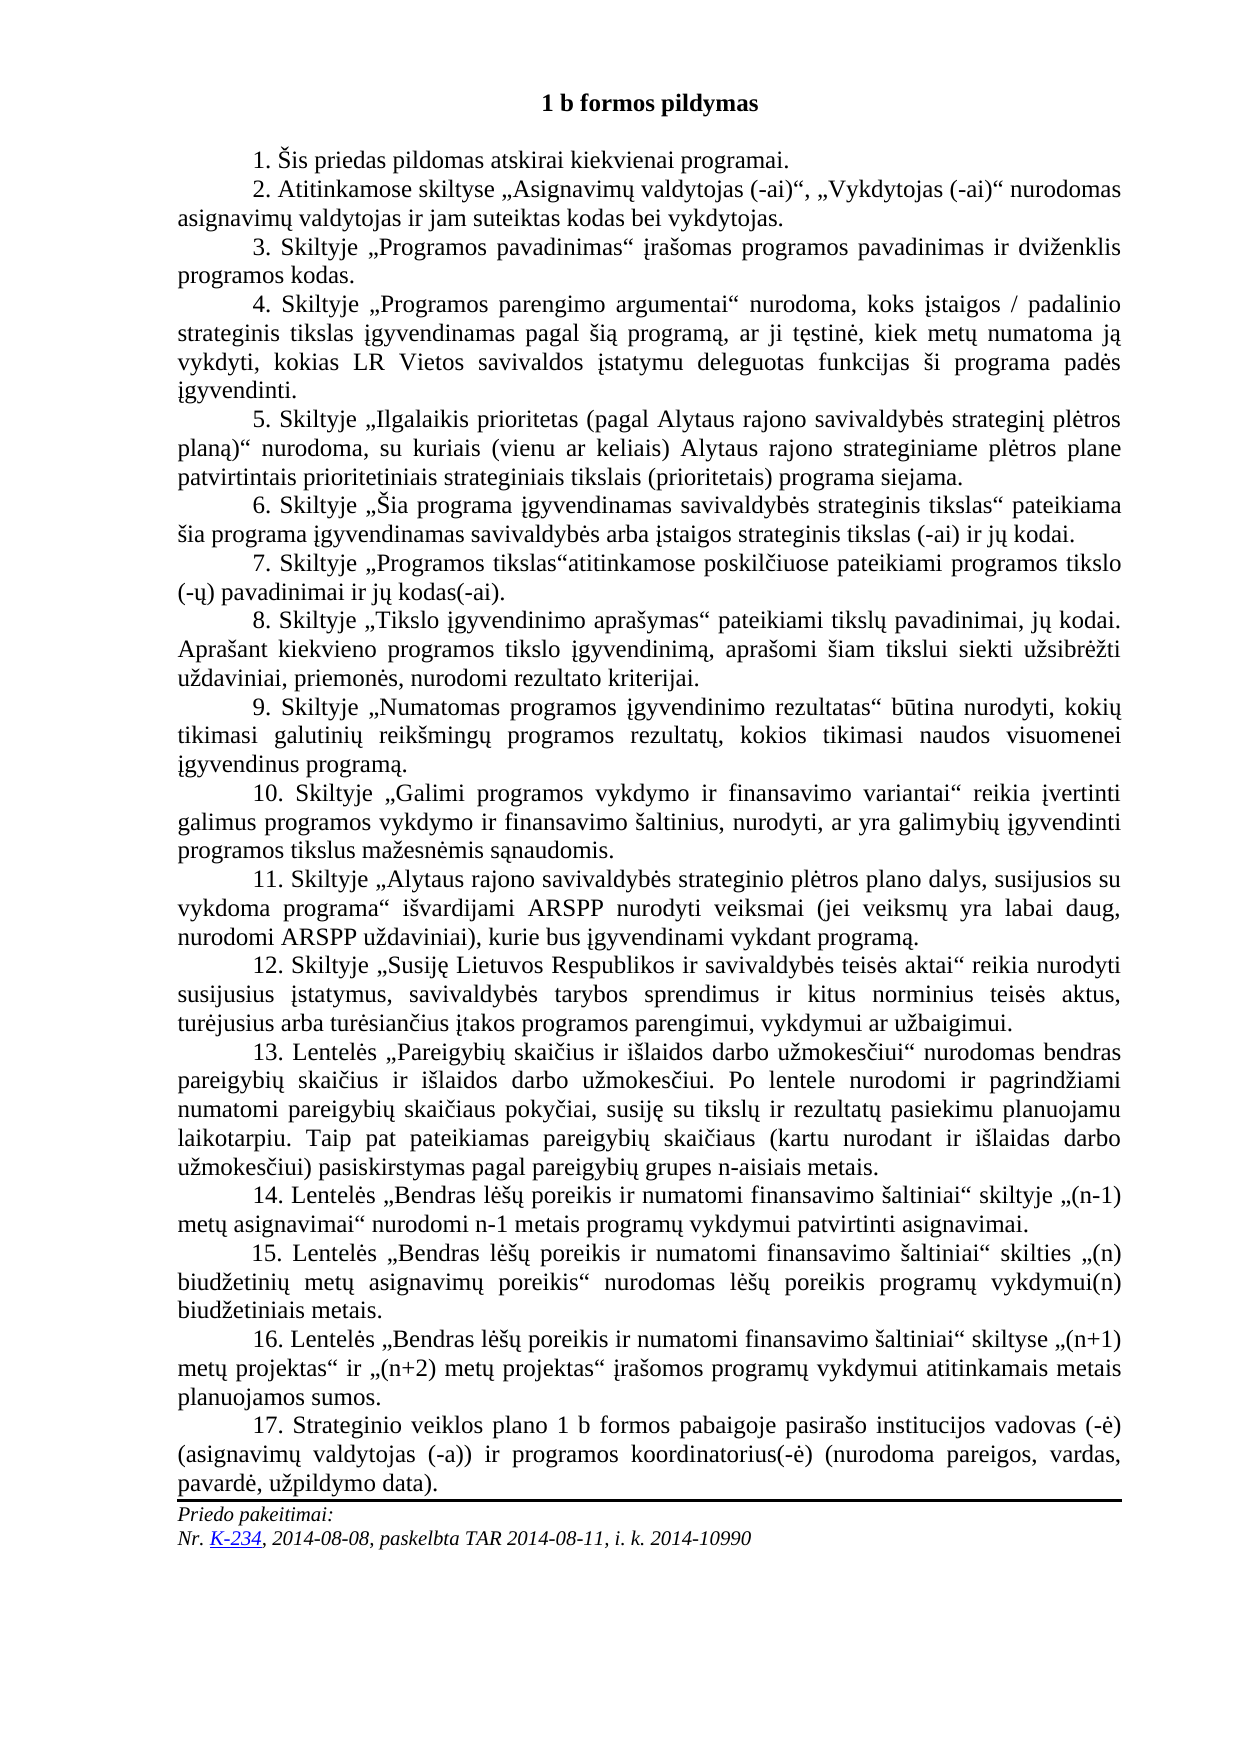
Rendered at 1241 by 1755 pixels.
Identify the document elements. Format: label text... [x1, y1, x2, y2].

text 2. Atitinkamose skiltyse „Asignavimų valdytojas (-ai)“, „Vykdytojas (-ai)“ nurodomas asignavimų valdytojas ir jam suteiktas kodas bei vykdytojas. [177, 174, 1122, 232]
text 13. Lentelės „Pareigybių skaičius ir išlaidos darbo užmokesčiui“ nurodomas bendras pareigybių skaičius ir išlaidos darbo užmokesčiui. Po lentele nurodomi ir pagrindžiami numatomi pareigybių skaičiaus pokyčiai, susiję su tikslų ir rezultatų pasiekimu planuojamu laikotarpiu. Taip pat pateikiamas pareigybių skaičiaus (kartu nurodant ir išlaidas darbo užmokesčiui) pasiskirstymas pagal pareigybių grupes n-aisiais metais. [177, 1037, 1122, 1180]
text Nr. K-234, 2014-08-08, paskelbta TAR 2014-08-11, i. k. 2014-10990 [177, 1526, 1122, 1550]
text 3. Skiltyje „Programos pavadinimas“ įrašomas programos pavadinimas ir dviženklis programos kodas. [177, 232, 1122, 289]
text 11. Skiltyje „Alytaus rajono savivaldybės strateginio plėtros plano dalys, susijusios su vykdoma programa“ išvardijami ARSPP nurodyti veiksmai (jei veiksmų yra labai daug, nurodomi ARSPP uždaviniai), kurie bus įgyvendinami vykdant programą. [177, 864, 1122, 950]
text 17. Strateginio veiklos plano 1 b formos pabaigoje pasirašo institucijos vadovas (-ė) (asignavimų valdytojas (-a)) ir programos koordinatorius(-ė) (nurodoma pareigos, vardas, pavardė, užpildymo data). [177, 1410, 1122, 1499]
text Priedo pakeitimai: [177, 1502, 1122, 1526]
text 7. Skiltyje „Programos tikslas“atitinkamose poskilčiuose pateikiami programos tikslo (-ų) pavadinimai ir jų kodas(-ai). [177, 548, 1122, 605]
text 5. Skiltyje „Ilgalaikis prioritetas (pagal Alytaus rajono savivaldybės strateginį plėtros planą)“ nurodoma, su kuriais (vienu ar keliais) Alytaus rajono strateginiame plėtros plane patvirtintais prioritetiniais strateginiais tikslais (prioritetais) programa siejama. [177, 404, 1122, 490]
text 16. Lentelės „Bendras lėšų poreikis ir numatomi finansavimo šaltiniai“ skiltyse „(n+1) metų projektas“ ir „(n+2) metų projektas“ įrašomos programų vykdymui atitinkamais metais planuojamos sumos. [177, 1324, 1122, 1410]
text 4. Skiltyje „Programos parengimo argumentai“ nurodoma, koks įstaigos / padalinio strateginis tikslas įgyvendinamas pagal šią programą, ar ji tęstinė, kiek metų numatoma ją vykdyti, kokias LR Vietos savivaldos įstatymu deleguotas funkcijas ši programa padės įgyvendinti. [177, 289, 1122, 404]
text 1. Šis priedas pildomas atskirai kiekvienai programai. [177, 145, 1122, 174]
text 10. Skiltyje „Galimi programos vykdymo ir finansavimo variantai“ reikia įvertinti galimus programos vykdymo ir finansavimo šaltinius, nurodyti, ar yra galimybių įgyvendinti programos tikslus mažesnėmis sąnaudomis. [177, 778, 1122, 864]
text 1 b formos pildymas [177, 88, 1122, 117]
text 15. Lentelės „Bendras lėšų poreikis ir numatomi finansavimo šaltiniai“ skilties „(n) biudžetinių metų asignavimų poreikis“ nurodomas lėšų poreikis programų vykdymui(n) biudžetiniais metais. [177, 1238, 1122, 1324]
text 6. Skiltyje „Šia programa įgyvendinamas savivaldybės strateginis tikslas“ pateikiama šia programa įgyvendinamas savivaldybės arba įstaigos strateginis tikslas (-ai) ir jų kodai. [177, 490, 1122, 548]
text 9. Skiltyje „Numatomas programos įgyvendinimo rezultatas“ būtina nurodyti, kokių tikimasi galutinių reikšmingų programos rezultatų, kokios tikimasi naudos visuomenei įgyvendinus programą. [177, 692, 1122, 778]
text 8. Skiltyje „Tikslo įgyvendinimo aprašymas“ pateikiami tikslų pavadinimai, jų kodai. Aprašant kiekvieno programos tikslo įgyvendinimą, aprašomi šiam tikslui siekti užsibrėžti uždaviniai, priemonės, nurodomi rezultato kriterijai. [177, 605, 1122, 692]
text 12. Skiltyje „Susiję Lietuvos Respublikos ir savivaldybės teisės aktai“ reikia nurodyti susijusius įstatymus, savivaldybės tarybos sprendimus ir kitus norminius teisės aktus, turėjusius arba turėsiančius įtakos programos parengimui, vykdymui ar užbaigimui. [177, 950, 1122, 1037]
text 14. Lentelės „Bendras lėšų poreikis ir numatomi finansavimo šaltiniai“ skiltyje „(n-1) metų asignavimai“ nurodomi n-1 metais programų vykdymui patvirtinti asignavimai. [177, 1180, 1122, 1238]
